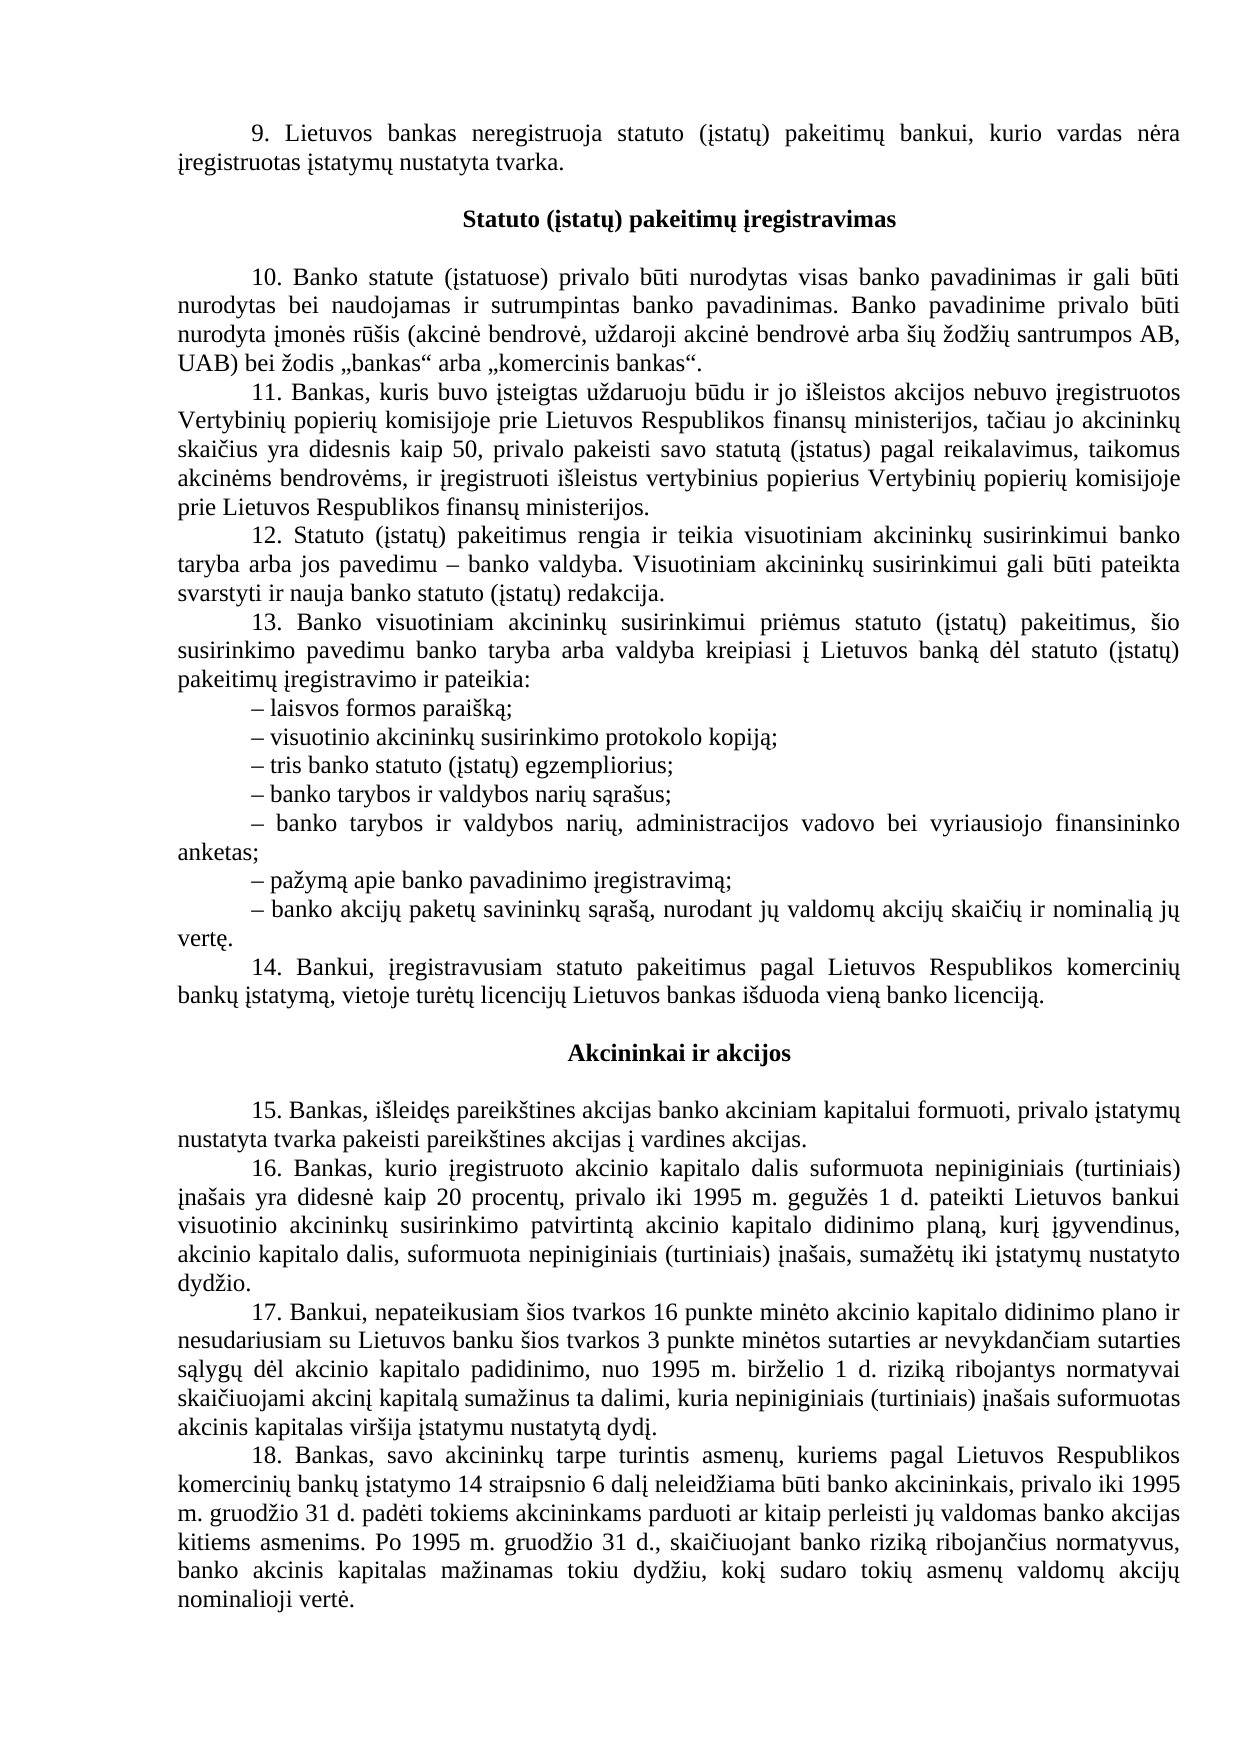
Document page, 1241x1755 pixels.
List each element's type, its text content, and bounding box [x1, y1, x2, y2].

text 10. Banko statute (įstatuose) privalo būti nurodytas visas banko pavadinimas ir gali būti nurodytas bei naudojamas ir sutrumpintas banko pavadinimas. Banko pavadinime privalo būti nurodyta įmonės rūšis (akcinė bendrovė, uždaroji akcinė bendrovė arba šių žodžių santrumpos AB, UAB) bei žodis „bankas“ arba „komercinis bankas“. [177, 262, 1181, 377]
text 15. Bankas, išleidęs pareikštines akcijas banko akciniam kapitalui formuoti, privalo įstatymų nustatyta tvarka pakeisti pareikštines akcijas į vardines akcijas. [177, 1096, 1181, 1153]
text 9. Lietuvos bankas neregistruoja statuto (įstatų) pakeitimų bankui, kurio vardas nėra įregistruotas įstatymų nustatyta tvarka. [177, 118, 1181, 176]
text Statuto (įstatų) pakeitimų įregistravimas [177, 204, 1181, 233]
text – pažymą apie banko pavadinimo įregistravimą; [177, 866, 1181, 894]
text – banko tarybos ir valdybos narių, administracijos vadovo bei vyriausiojo finansininko anketas; [177, 808, 1181, 866]
text – banko tarybos ir valdybos narių sąrašus; [177, 779, 1181, 808]
text 18. Bankas, savo akcininkų tarpe turintis asmenų, kuriems pagal Lietuvos Respublikos komercinių bankų įstatymo 14 straipsnio 6 dalį neleidžiama būti banko akcininkais, privalo iki 1995 m. gruodžio 31 d. padėti tokiems akcininkams parduoti ar kitaip perleisti jų valdomas banko akcijas kitiems asmenims. Po 1995 m. gruodžio 31 d., skaičiuojant banko riziką ribojančius normatyvus, banko akcinis kapitalas mažinamas tokiu dydžiu, kokį sudaro tokių asmenų valdomų akcijų nominalioji vertė. [177, 1441, 1181, 1613]
text 16. Bankas, kurio įregistruoto akcinio kapitalo dalis suformuota nepiniginiais (turtiniais) įnašais yra didesnė kaip 20 procentų, privalo iki 1995 m. gegužės 1 d. pateikti Lietuvos bankui visuotinio akcininkų susirinkimo patvirtintą akcinio kapitalo didinimo planą, kurį įgyvendinus, akcinio kapitalo dalis, suformuota nepiniginiais (turtiniais) įnašais, sumažėtų iki įstatymų nustatyto dydžio. [177, 1153, 1181, 1297]
text 14. Bankui, įregistravusiam statuto pakeitimus pagal Lietuvos Respublikos komercinių bankų įstatymą, vietoje turėtų licencijų Lietuvos bankas išduoda vieną banko licenciją. [177, 952, 1181, 1009]
text Akcininkai ir akcijos [177, 1038, 1181, 1067]
text 17. Bankui, nepateikusiam šios tvarkos 16 punkte minėto akcinio kapitalo didinimo plano ir nesudariusiam su Lietuvos banku šios tvarkos 3 punkte minėtos sutarties ar nevykdančiam sutarties sąlygų dėl akcinio kapitalo padidinimo, nuo 1995 m. birželio 1 d. riziką ribojantys normatyvai skaičiuojami akcinį kapitalą sumažinus ta dalimi, kuria nepiniginiais (turtiniais) įnašais suformuotas akcinis kapitalas viršija įstatymu nustatytą dydį. [177, 1297, 1181, 1441]
text – banko akcijų paketų savininkų sąrašą, nurodant jų valdomų akcijų skaičių ir nominalią jų vertę. [177, 894, 1181, 952]
text – laisvos formos paraišką; [177, 693, 1181, 722]
text 12. Statuto (įstatų) pakeitimus rengia ir teikia visuotiniam akcininkų susirinkimui banko taryba arba jos pavedimu – banko valdyba. Visuotiniam akcininkų susirinkimui gali būti pateikta svarstyti ir nauja banko statuto (įstatų) redakcija. [177, 521, 1181, 607]
text – visuotinio akcininkų susirinkimo protokolo kopiją; [177, 722, 1181, 751]
text 13. Banko visuotiniam akcininkų susirinkimui priėmus statuto (įstatų) pakeitimus, šio susirinkimo pavedimu banko taryba arba valdyba kreipiasi į Lietuvos banką dėl statuto (įstatų) pakeitimų įregistravimo ir pateikia: [177, 607, 1181, 693]
text – tris banko statuto (įstatų) egzempliorius; [177, 751, 1181, 779]
text 11. Bankas, kuris buvo įsteigtas uždaruoju būdu ir jo išleistos akcijos nebuvo įregistruotos Vertybinių popierių komisijoje prie Lietuvos Respublikos finansų ministerijos, tačiau jo akcininkų skaičius yra didesnis kaip 50, privalo pakeisti savo statutą (įstatus) pagal reikalavimus, taikomus akcinėms bendrovėms, ir įregistruoti išleistus vertybinius popierius Vertybinių popierių komisijoje prie Lietuvos Respublikos finansų ministerijos. [177, 377, 1181, 521]
